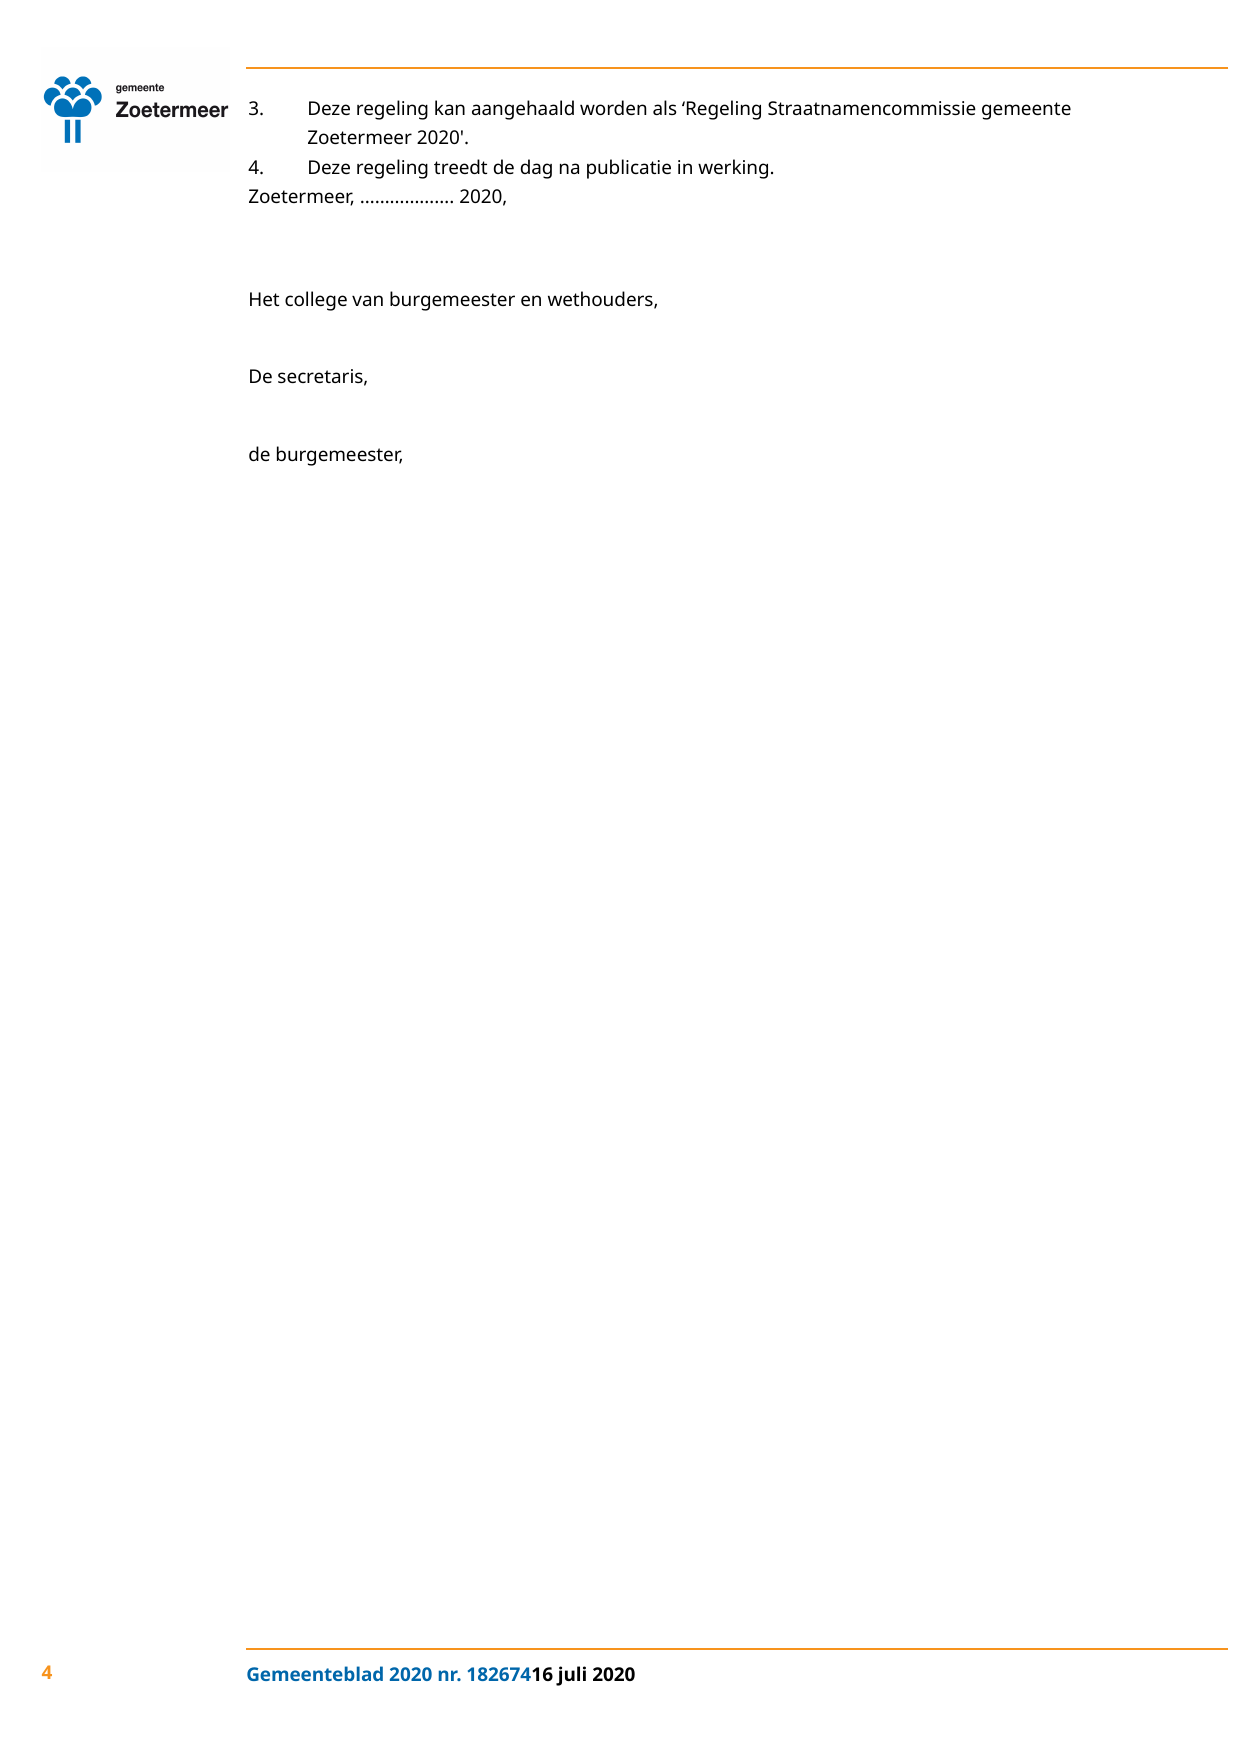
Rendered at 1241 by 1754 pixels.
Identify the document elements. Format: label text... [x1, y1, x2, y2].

text De secretaris, [248, 364, 1152, 389]
text de burgemeester, [248, 441, 1152, 467]
text Zoetermeer, ………………. 2020, [248, 183, 1152, 209]
picture [41, 47, 231, 172]
text Het college van burgemeester en wethouders, [248, 286, 1152, 312]
list Deze regeling kan aangehaald worden als ‘Regeling Straatnamencommissie gemeente Zoetermeer 2020'. [248, 95, 1152, 150]
list Deze regeling treedt de dag na publicatie in werking. [248, 154, 1152, 180]
